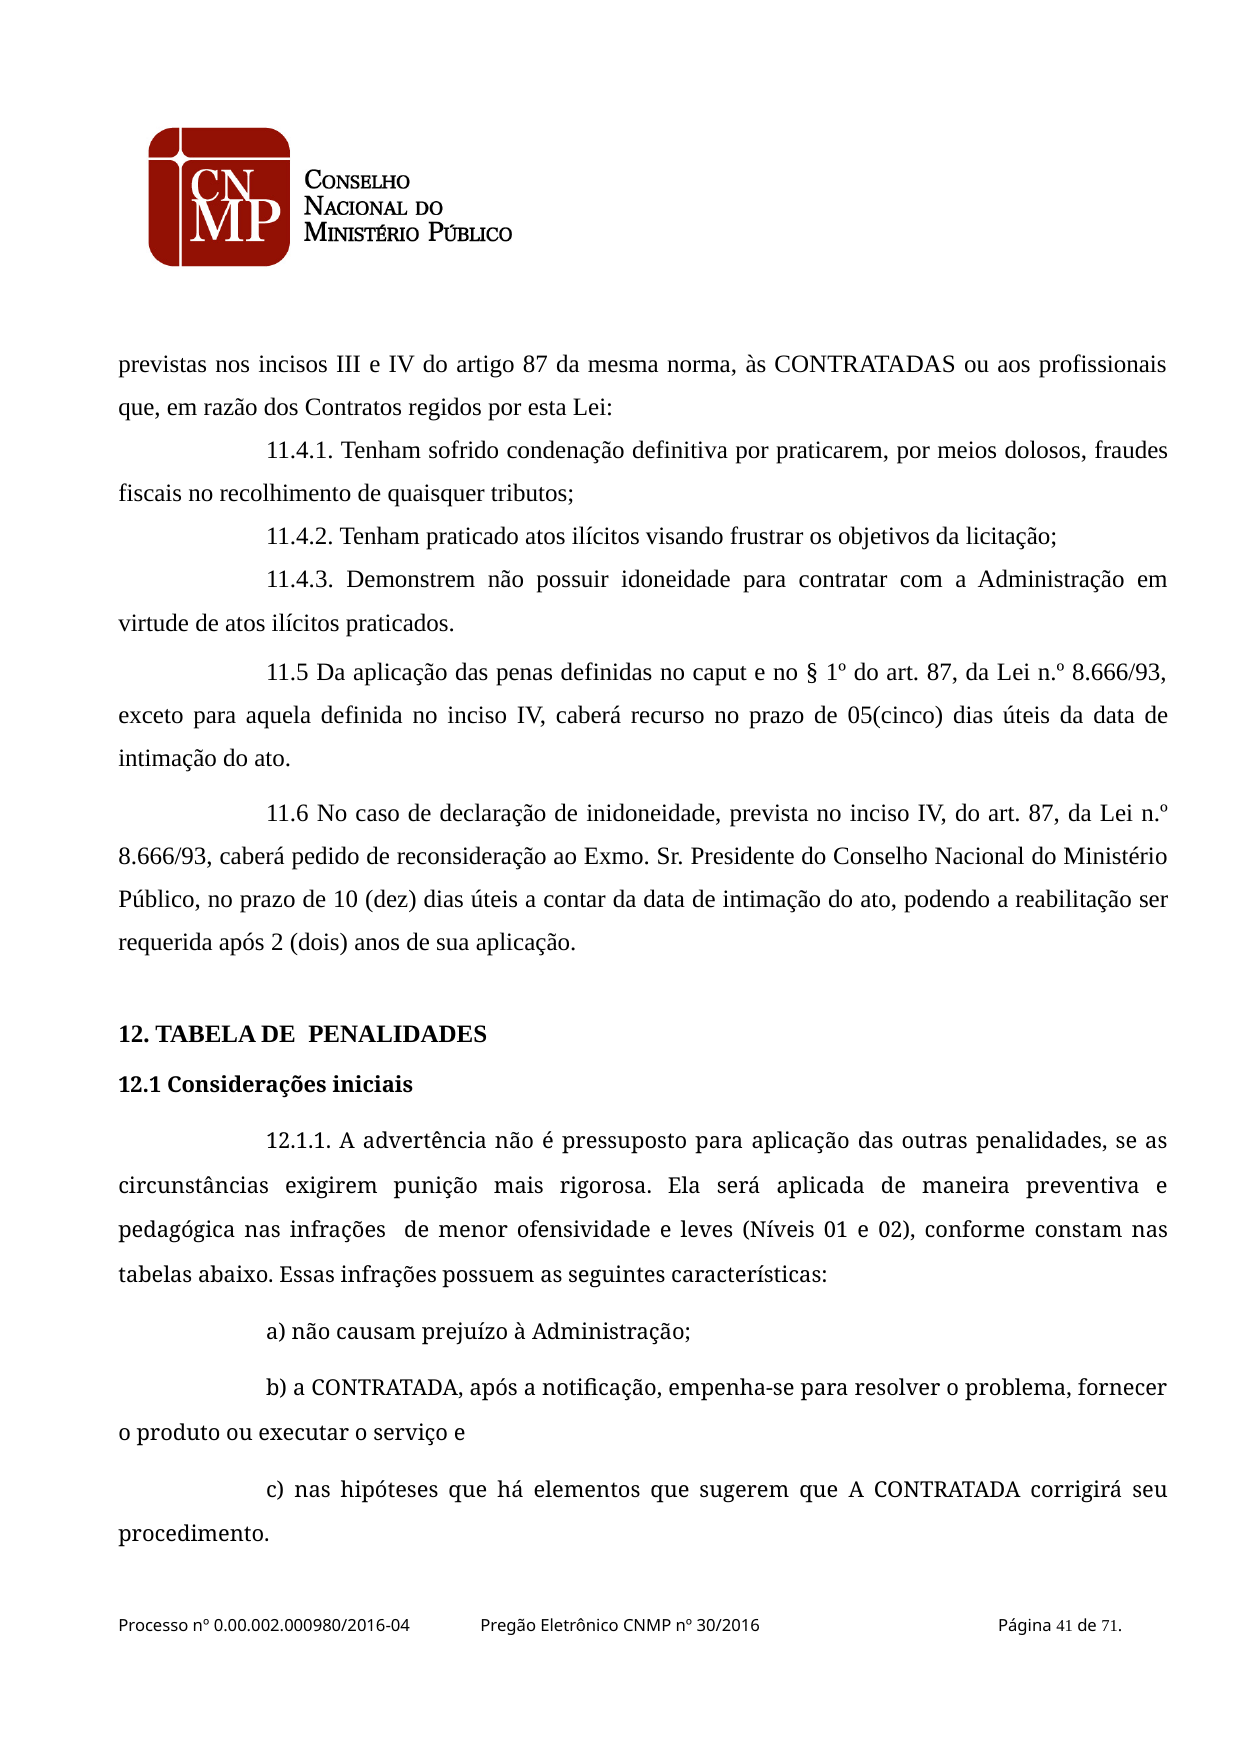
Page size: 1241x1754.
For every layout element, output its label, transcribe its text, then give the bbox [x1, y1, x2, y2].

text 12.1 Considerações iniciais [118, 1068, 1169, 1098]
text 11.4.1. Tenham sofrido condenação definitiva por praticarem, por meios dolosos, fraudes fiscais no recolhimento de quaisquer tributos; [118, 435, 1169, 507]
text a) não causam prejuízo à Administração; [118, 1316, 1169, 1346]
text b) a CONTRATADA, após a notificação, empenha-se para resolver o problema, fornecer o produto ou executar o serviço e [118, 1372, 1169, 1447]
text c) nas hipóteses que há elementos que sugerem que A CONTRATADA corrigirá seu procedimento. [118, 1473, 1169, 1548]
text previstas nos incisos III e IV do artigo 87 da mesma norma, às CONTRATADAS ou aos profissionais que, em razão dos Contratos regidos por esta Lei: [118, 349, 1169, 421]
text 12.1.1. A advertência não é pressuposto para aplicação das outras penalidades, se as circunstâncias exigirem punição mais rigorosa. Ela será aplicada de maneira preventiva e pedagógica nas infrações de menor ofensividade e leves (Níveis 01 e 02), conforme constam nas tabelas abaixo. Essas infrações possuem as seguintes características: [118, 1125, 1169, 1289]
text 11.6 No caso de declaração de inidoneidade, prevista no inciso IV, do art. 87, da Lei n.º 8.666/93, caberá pedido de reconsideração ao Exmo. Sr. Presidente do Conselho Nacional do Ministério Público, no prazo de 10 (dez) dias úteis a contar da data de intimação do ato, podendo a reabilitação ser requerida após 2 (dois) anos de sua aplicação. [118, 798, 1169, 956]
list 12. TABELA DE PENALIDADES [118, 1019, 1169, 1048]
text 11.4.2. Tenham praticado atos ilícitos visando frustrar os objetivos da licitação; [118, 521, 1169, 550]
text 11.5 Da aplicação das penas definidas no caput e no § 1º do art. 87, da Lei n.º 8.666/93, exceto para aquela definida no inciso IV, caberá recurso no prazo de 05(cinco) dias úteis da data de intimação do ato. [118, 657, 1169, 772]
picture [124, 105, 528, 288]
text 11.4.3. Demonstrem não possuir idoneidade para contratar com a Administração em virtude de atos ilícitos praticados. [118, 564, 1169, 636]
